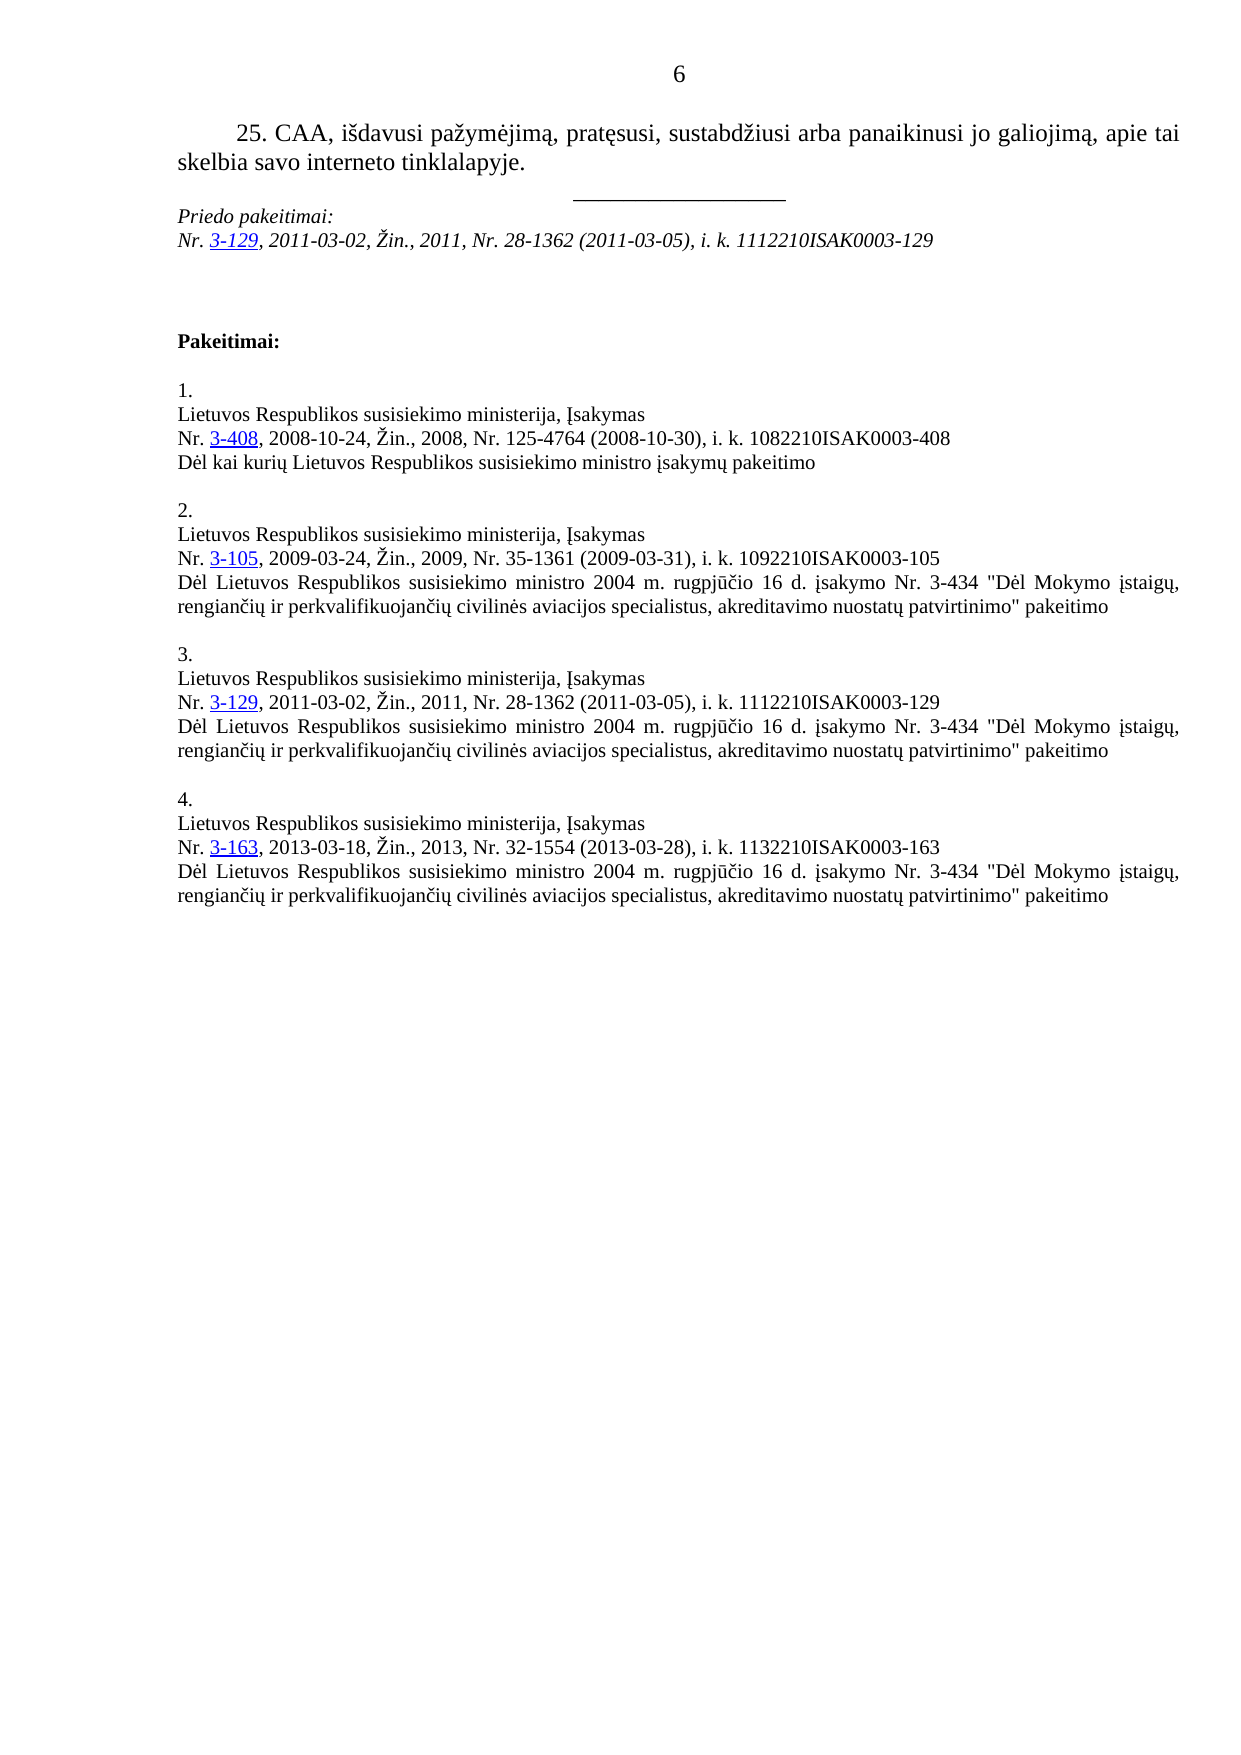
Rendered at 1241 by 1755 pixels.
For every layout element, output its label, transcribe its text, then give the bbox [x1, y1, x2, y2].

text Pakeitimai: [177, 329, 1181, 353]
text Nr. 3-408, 2008-10-24, Žin., 2008, Nr. 125-4764 (2008-10-30), i. k. 1082210ISAK0003-408 [177, 426, 1181, 450]
text Lietuvos Respublikos susisiekimo ministerija, Įsakymas [177, 811, 1181, 835]
text _________________ [177, 176, 1181, 204]
text Lietuvos Respublikos susisiekimo ministerija, Įsakymas [177, 402, 1181, 426]
text Dėl Lietuvos Respublikos susisiekimo ministro 2004 m. rugpjūčio 16 d. įsakymo Nr. 3-434 "Dėl Mokymo įstaigų, rengiančių ir perkvalifikuojančių civilinės aviacijos specialistus, akreditavimo nuostatų patvirtinimo" pakeitimo [177, 859, 1181, 907]
text 1. [177, 377, 1181, 402]
text 2. [177, 498, 1181, 522]
text 4. [177, 787, 1181, 811]
text Nr. 3-163, 2013-03-18, Žin., 2013, Nr. 32-1554 (2013-03-28), i. k. 1132210ISAK0003-163 [177, 835, 1181, 859]
text Dėl Lietuvos Respublikos susisiekimo ministro 2004 m. rugpjūčio 16 d. įsakymo Nr. 3-434 "Dėl Mokymo įstaigų, rengiančių ir perkvalifikuojančių civilinės aviacijos specialistus, akreditavimo nuostatų patvirtinimo" pakeitimo [177, 714, 1181, 762]
text 25. CAA, išdavusi pažymėjimą, pratęsusi, sustabdžiusi arba panaikinusi jo galiojimą, apie tai skelbia savo interneto tinklalapyje. [177, 118, 1181, 176]
text Lietuvos Respublikos susisiekimo ministerija, Įsakymas [177, 522, 1181, 546]
text Lietuvos Respublikos susisiekimo ministerija, Įsakymas [177, 666, 1181, 690]
text Priedo pakeitimai: [177, 204, 1181, 228]
text 3. [177, 642, 1181, 666]
text Nr. 3-105, 2009-03-24, Žin., 2009, Nr. 35-1361 (2009-03-31), i. k. 1092210ISAK0003-105 [177, 546, 1181, 570]
text Nr. 3-129, 2011-03-02, Žin., 2011, Nr. 28-1362 (2011-03-05), i. k. 1112210ISAK0003-129 [177, 690, 1181, 714]
text Nr. 3-129, 2011-03-02, Žin., 2011, Nr. 28-1362 (2011-03-05), i. k. 1112210ISAK0003-129 [177, 228, 1181, 252]
text Dėl Lietuvos Respublikos susisiekimo ministro 2004 m. rugpjūčio 16 d. įsakymo Nr. 3-434 "Dėl Mokymo įstaigų, rengiančių ir perkvalifikuojančių civilinės aviacijos specialistus, akreditavimo nuostatų patvirtinimo" pakeitimo [177, 570, 1181, 618]
text Dėl kai kurių Lietuvos Respublikos susisiekimo ministro įsakymų pakeitimo [177, 450, 1181, 474]
